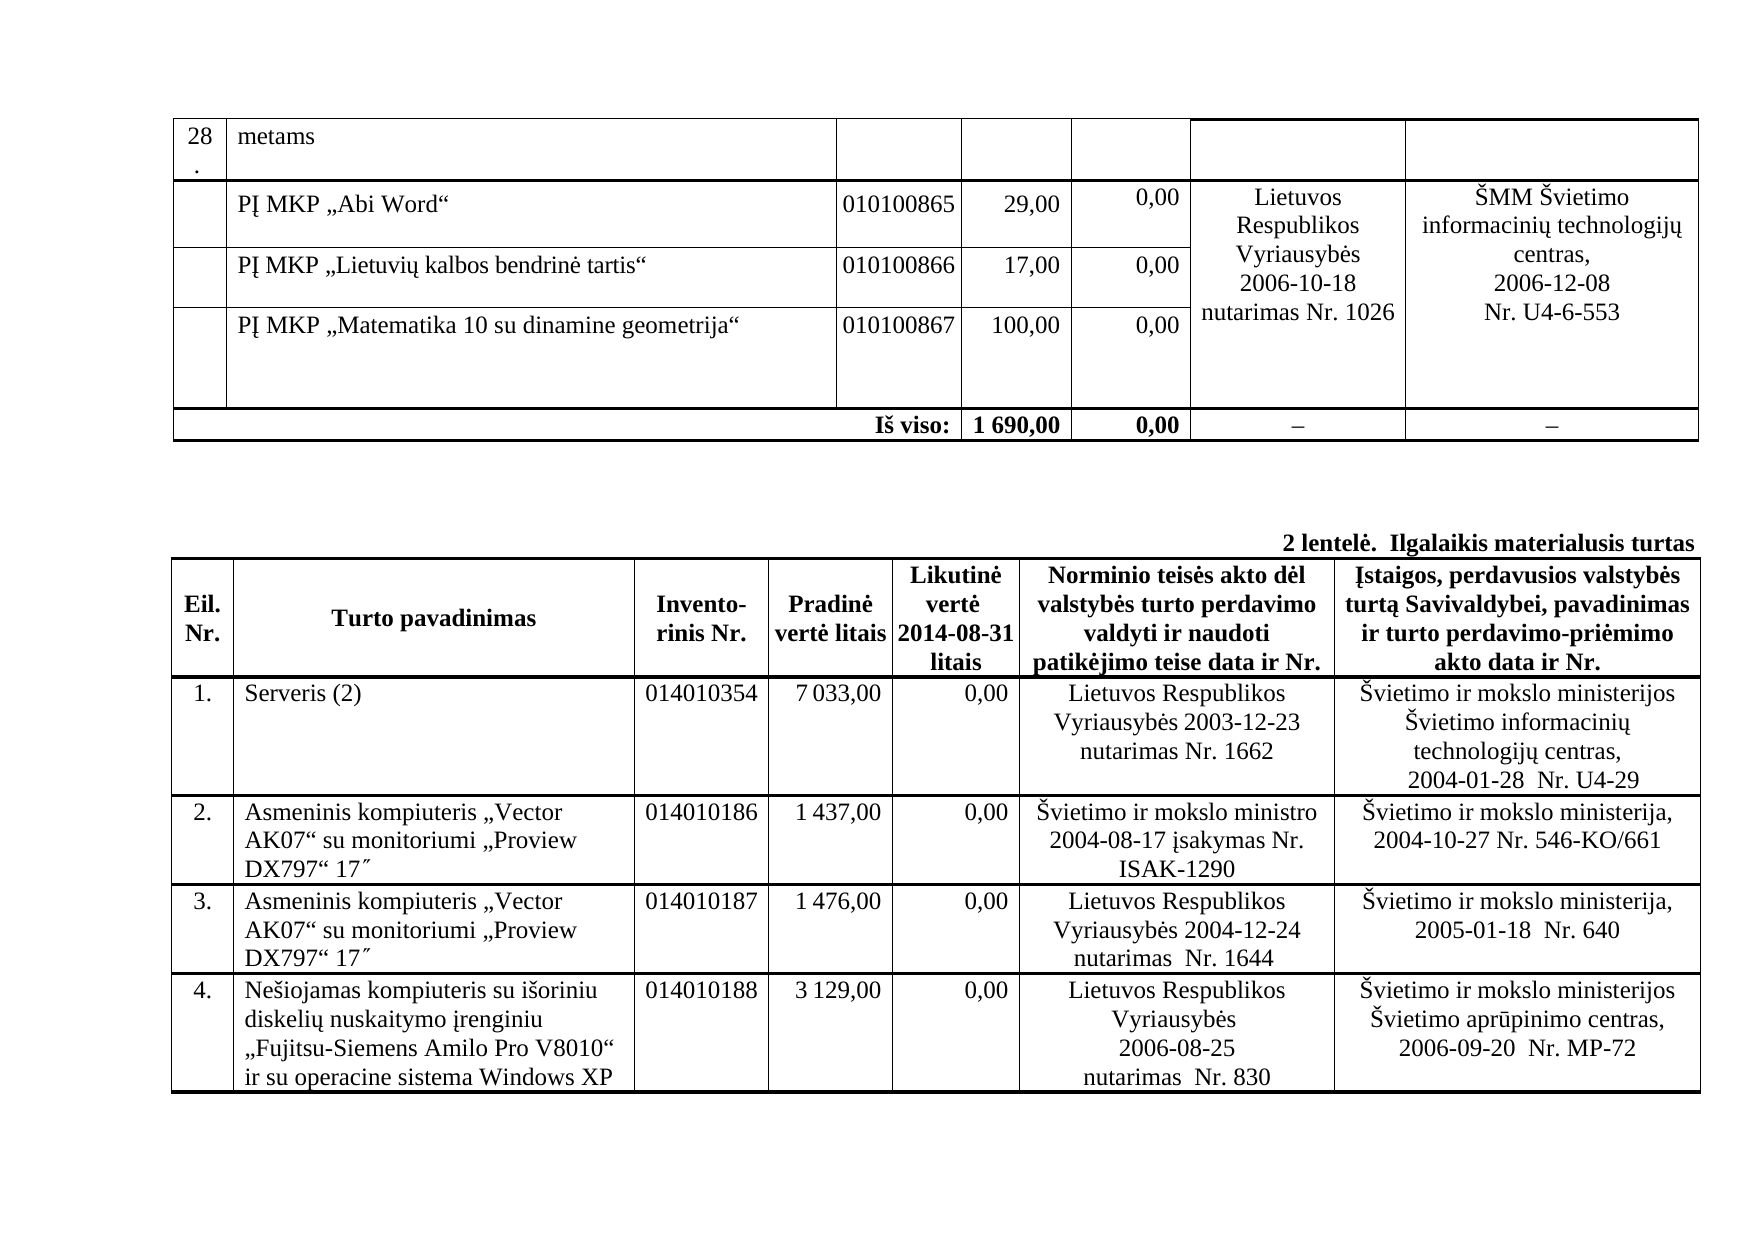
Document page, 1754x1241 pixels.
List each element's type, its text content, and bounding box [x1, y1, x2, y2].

table_cell 0,00 [1072, 182, 1190, 247]
table_cell 0,00 [893, 975, 1019, 1090]
table_cell Švietimo ir mokslo ministerijos Švietimo aprūpinimo centras, 2006-09-20 Nr. MP-72 [1335, 975, 1700, 1090]
table_cell 100,00 [962, 308, 1071, 407]
table_cell 010100865 [837, 182, 961, 247]
table_cell Lietuvos Respublikos Vyriausybės 2006-08-25 nutarimas Nr. 830 [1020, 975, 1334, 1090]
table_cell Asmeninis kompiuteris „Vector AK07“ su monitoriumi „Proview DX797“ 17 [234, 886, 634, 972]
table_header Turto pavadinimas [234, 560, 634, 675]
table_cell Švietimo ir mokslo ministerija, 2005-01-18 Nr. 640 [1335, 886, 1700, 972]
table_cell 0,00 [1072, 308, 1190, 407]
table_cell [1191, 121, 1405, 179]
table_cell 0,00 [893, 886, 1019, 972]
table_cell 17,00 [962, 248, 1071, 307]
table_cell 014010186 [635, 797, 768, 883]
table_cell 0,00 [893, 679, 1019, 793]
table_cell 014010188 [635, 975, 768, 1090]
table_header Eil. Nr. [172, 560, 233, 675]
table_cell Lietuvos Respublikos Vyriausybės 2004-12-24 nutarimas Nr. 1644 [1020, 886, 1334, 972]
table_cell Nešiojamas kompiuteris su išoriniu diskelių nuskaitymo įrenginiu „Fujitsu-Siemens Amilo Pro V8010“ ir su operacine sistema Windows XP [234, 975, 634, 1090]
table_cell Iš viso: [174, 410, 961, 439]
table_cell 7033,00 [769, 679, 892, 793]
table_cell 3. [172, 886, 233, 972]
table_cell 1. [172, 679, 233, 793]
table_cell Švietimo ir mokslo ministro 2004-08-17 įsakymas Nr. ISAK-1290 [1020, 797, 1334, 883]
table_cell 28. [174, 119, 226, 179]
table_cell 30. [174, 248, 226, 307]
table_cell – [1406, 410, 1698, 439]
table_header Likutinė vertė 2014-08-31 litais [893, 560, 1019, 675]
table_cell [837, 119, 961, 179]
text 2 lentelė. Ilgalaikis materialusis turtas [177, 528, 1695, 557]
table_cell [962, 119, 1071, 179]
table_cell 29. [174, 182, 226, 247]
table_cell 0,00 [893, 797, 1019, 883]
table_cell 4. [172, 975, 233, 1090]
table_cell 1437,00 [769, 797, 892, 883]
table_cell [1072, 119, 1190, 179]
table_cell PĮ MKP „Matematika 10 su dinamine geometrija“ [227, 308, 836, 407]
table_cell 1476,00 [769, 886, 892, 972]
table_cell PĮ MKP „Abi Word“ [227, 182, 836, 247]
table_cell Lietuvos Respublikos Vyriausybės 2003-12-23 nutarimas Nr. 1662 [1020, 679, 1334, 793]
table_cell [1406, 121, 1698, 179]
table_header Įstaigos, perdavusios valstybės turtą Savivaldybei, pavadinimas ir turto perdavimo-priėmimo akto data ir Nr. [1335, 560, 1700, 675]
table_cell – [1191, 410, 1405, 439]
table_cell 2. [172, 797, 233, 883]
table_cell 0,00 [1072, 248, 1190, 307]
table_header Invento-rinis Nr. [635, 560, 768, 675]
table_cell metams [227, 119, 836, 179]
table_cell 1690,00 [962, 410, 1071, 439]
table_cell Asmeninis kompiuteris „Vector AK07“ su monitoriumi „Proview DX797“ 17 [234, 797, 634, 883]
table_cell 0,00 [1072, 410, 1190, 439]
table_cell 010100867 [837, 308, 961, 407]
table_cell 014010354 [635, 679, 768, 793]
table_cell 010100866 [837, 248, 961, 307]
table_cell 014010187 [635, 886, 768, 972]
table_header Norminio teisės akto dėl valstybės turto perdavimo valdyti ir naudoti patikėjimo teise data ir Nr. [1020, 560, 1334, 675]
table_cell Lietuvos Respublikos Vyriausybės 2006-10-18 nutarimas Nr. 1026 [1191, 182, 1405, 407]
table_cell 3129,00 [769, 975, 892, 1090]
table_cell ŠMM Švietimo informacinių technologijų centras, 2006-12-08 Nr. U4-6-553 [1406, 182, 1698, 407]
table_cell PĮ MKP „Lietuvių kalbos bendrinė tartis“ [227, 248, 836, 307]
table_header Pradinė vertė litais [769, 560, 892, 675]
table_cell Serveris (2) [234, 679, 634, 793]
table_cell 29,00 [962, 182, 1071, 247]
table_cell 31. [174, 308, 226, 407]
table_cell Švietimo ir mokslo ministerija, 2004-10-27 Nr. 546-KO/661 [1335, 797, 1700, 883]
table_cell Švietimo ir mokslo ministerijos Švietimo informacinių technologijų centras, 2004-01-28 Nr. U4-29 [1335, 679, 1700, 793]
